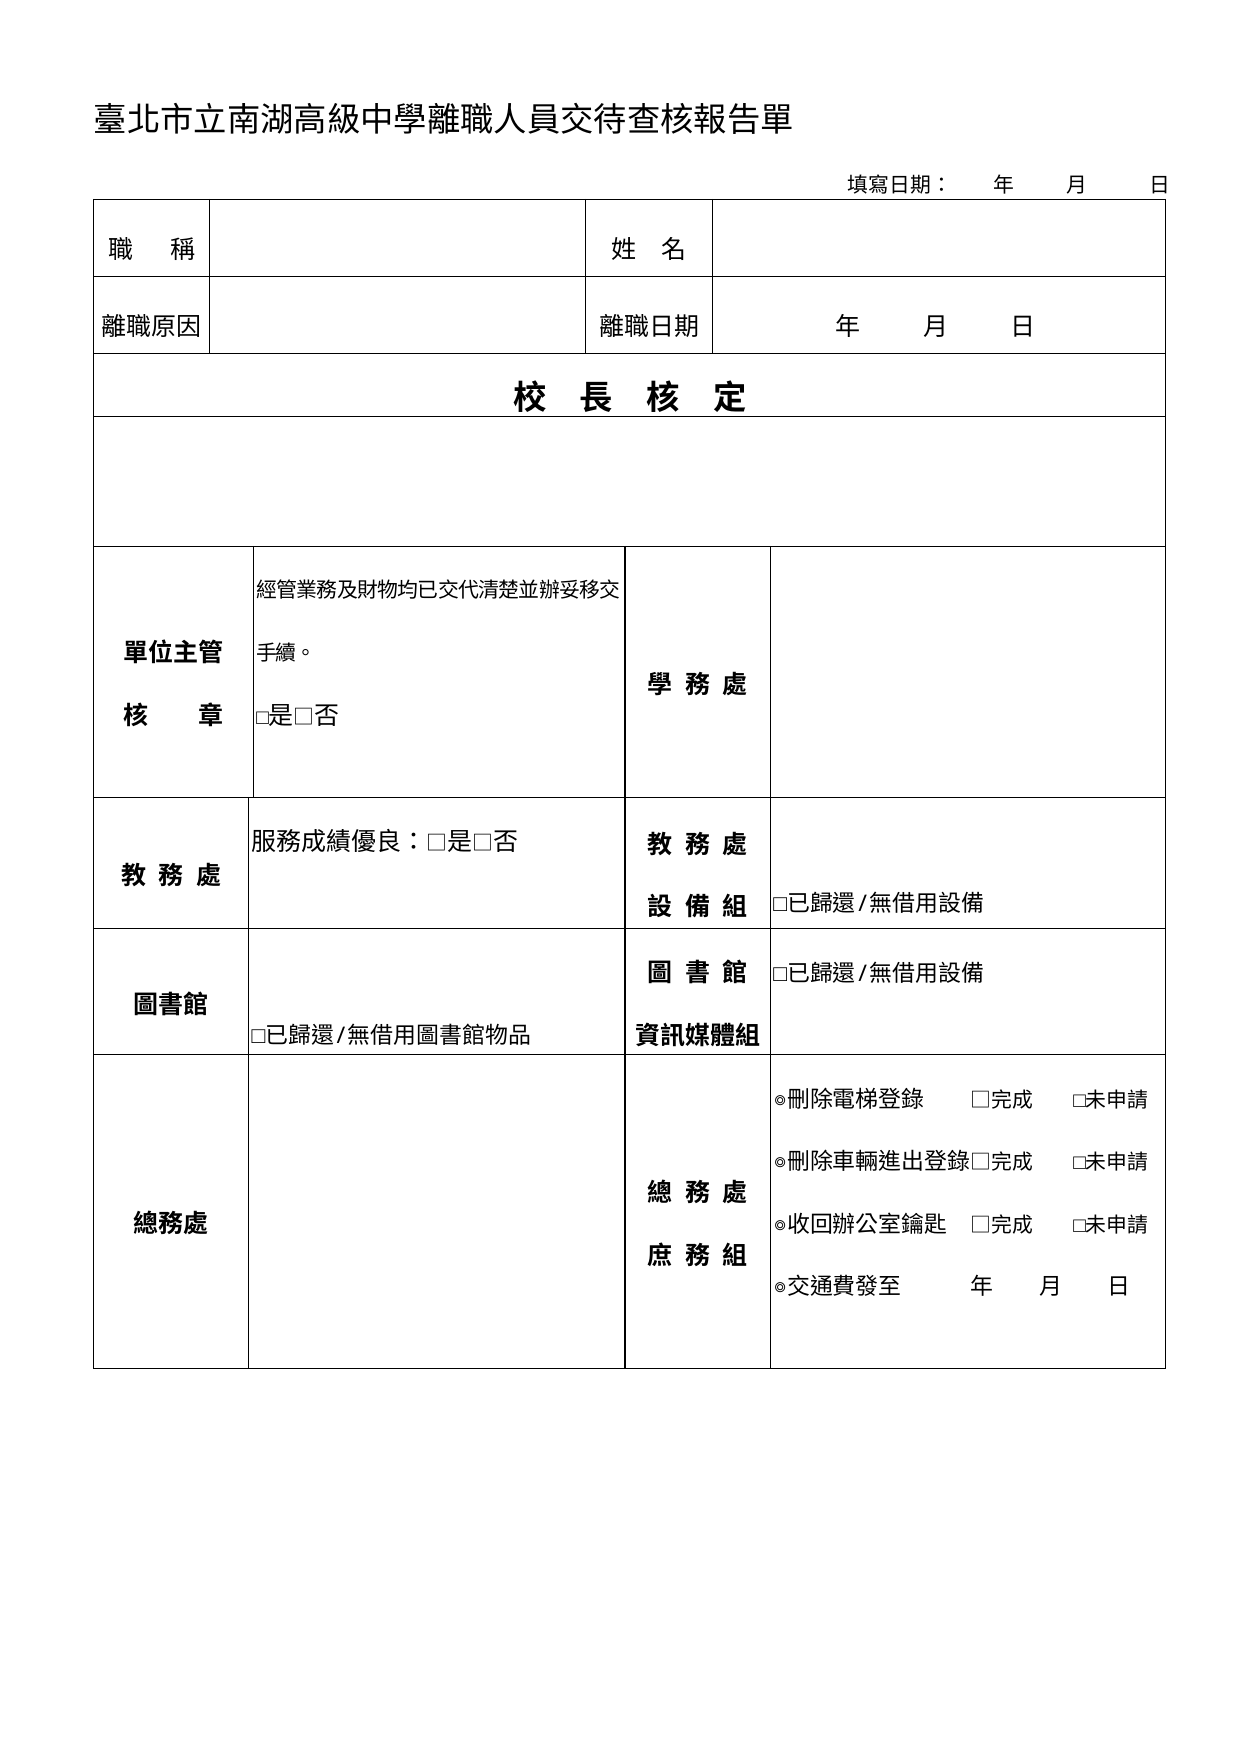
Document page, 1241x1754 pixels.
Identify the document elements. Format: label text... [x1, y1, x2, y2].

table_cell [210, 277, 585, 352]
table_cell 離職日期 [586, 277, 712, 352]
table_header [210, 200, 585, 276]
table_cell 圖 書 館 資訊媒體組 [626, 929, 770, 1054]
table_cell ◎刪除電梯登錄 □完成 □未申請 ◎刪除車輛進出登錄□完成 □未申請 ◎收回辦公室鑰匙 □完成 □未申請 ◎交通費發至 年 月 日 [771, 1055, 1165, 1368]
table_cell 單位主管 核 章 [94, 547, 253, 797]
table_cell 服務成績優良：□是□否 [249, 798, 624, 928]
table_cell □已歸還/無借用圖書館物品 [249, 929, 624, 1054]
table_header 職 稱 [94, 200, 209, 276]
text 臺北市立南湖高級中學離職人員交待查核報告單 [94, 74, 1240, 136]
table_cell □已歸還/無借用設備 [771, 929, 1165, 1054]
table_cell 總 務 處 庶 務 組 [626, 1055, 770, 1368]
table_cell [249, 1055, 624, 1368]
table_header 姓 名 [586, 200, 712, 276]
table_cell [94, 417, 1165, 546]
table_cell □已歸還/無借用設備 [771, 798, 1165, 928]
table_cell 圖書館 [94, 929, 248, 1054]
table_cell 校 長 核 定 [94, 354, 1165, 416]
table_cell 總務處 [94, 1055, 248, 1368]
text 填寫日期： 年 月 日 [94, 136, 1240, 199]
table_cell 學 務 處 [626, 547, 770, 797]
table_header [713, 200, 1165, 276]
table_cell [771, 547, 1165, 797]
table_cell 經管業務及財物均已交代清楚並辦妥移交手續。 □是□否 [254, 547, 624, 797]
table_cell 年 月 日 [713, 277, 1165, 352]
table_cell 離職原因 [94, 277, 209, 352]
table_cell 教 務 處 設 備 組 [626, 798, 770, 928]
table_cell 教 務 處 [94, 798, 248, 928]
